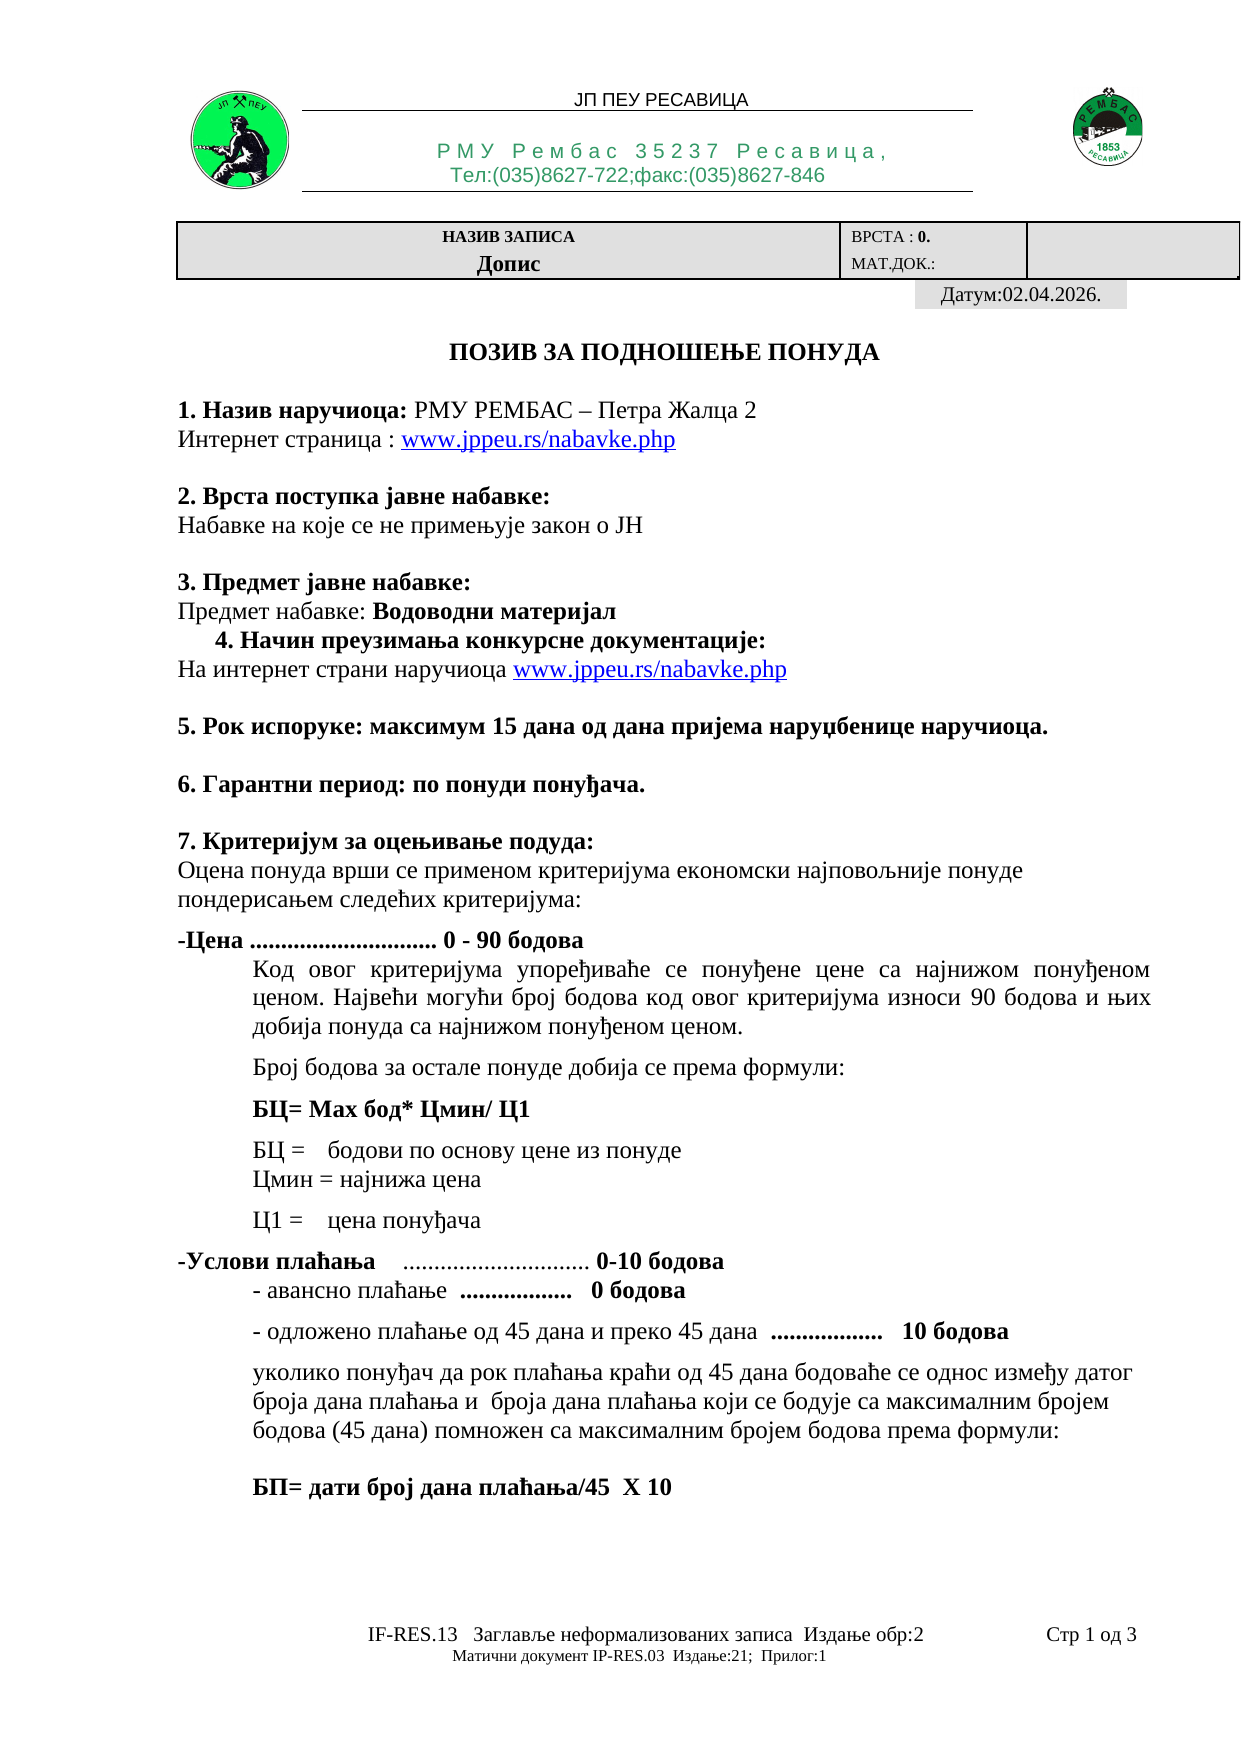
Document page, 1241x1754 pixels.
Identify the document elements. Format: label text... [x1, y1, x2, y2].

table_cell [1176, 280, 1182, 309]
text - одложено плаћање од 45 дана и преко 45 дана .................. 10 бодова [252, 1316, 1152, 1345]
text Предмет набавке: Водоводни материјал [177, 596, 1152, 625]
text 2. Врста поступка јавне набавке: [177, 481, 1152, 510]
text Број бодова за остале понуде добија се према формули: [252, 1052, 1152, 1081]
table_cell Допис [178, 249, 839, 278]
table_cell [177, 280, 915, 309]
text БЦ= Маx бод* Цмин/ Ц1 [252, 1094, 1152, 1122]
table_cell [1164, 280, 1170, 309]
text Оцена понуда врши се применом критеријума економски најповољније понуде пондерисањем следећих критеријума: [177, 855, 1152, 912]
picture [1073, 87, 1143, 166]
table_cell [1158, 280, 1164, 309]
text -Цена .............................. 0 - 90 бодова [177, 925, 1152, 954]
table_cell [1152, 280, 1157, 309]
table_cell [1208, 280, 1214, 309]
text Интернет страница : www.jppeu.rs/nabavke.php [177, 424, 1152, 452]
text Код овог критеријума упоређиваће се понуђене цене са најнижом понуђеном ценом. Највећи могући број бодова код овог критеријума износи 90 бодова и њих добија понуда са најнижом понуђеном ценом. [252, 954, 1152, 1040]
table_header Ознака: [1028, 223, 1239, 249]
table_header ВРСТА : 0. [841, 223, 1026, 249]
table_cell [1127, 280, 1152, 309]
picture [190, 90, 290, 190]
text Цмин = најнижа цена [252, 1164, 1152, 1192]
table_header НАЗИВ ЗАПИСА [178, 223, 839, 249]
text -Услови плаћања .............................. 0-10 бодова [177, 1246, 1152, 1275]
text 1. Назив наручиоца: РМУ РЕМБАС – Петра Жалца 2 [177, 395, 1152, 424]
table_cell [1226, 280, 1232, 309]
table_cell [1201, 280, 1207, 309]
table_cell МАТ.ДОК.: [841, 249, 1026, 278]
text 6. Гарантни период: по понуди понуђача. [177, 769, 1152, 797]
table_cell [1214, 280, 1220, 309]
table_cell Датум:02.04.2026. [915, 280, 1127, 309]
text БП= дати број дана плаћања/45 X 10 [252, 1472, 1152, 1501]
text Ц1 = цена понуђача [252, 1205, 1152, 1234]
text 3. Предмет јавне набавке: [177, 567, 1152, 596]
table_cell [1170, 280, 1176, 309]
text 5. Рок испоруке: максимум 15 дана од дана пријема наруџбенице наручиоца. [177, 711, 1152, 740]
table_cell [1028, 249, 1239, 278]
text ПОЗИВ ЗА ПОДНОШЕЊЕ ПОНУДА [177, 337, 1152, 366]
table_cell [1189, 280, 1195, 309]
table_cell [1195, 280, 1201, 309]
table_cell [1183, 280, 1189, 309]
table_cell [1220, 280, 1226, 309]
text На интернет страни наручиоца www.jppeu.rs/nabavke.php [177, 654, 1152, 682]
text Набавке на које се не примењује закон о ЈН [177, 510, 1152, 539]
text - авансно плаћање .................. 0 бодова [252, 1275, 1152, 1304]
text БЦ = бодови по основу цене из понуде [252, 1135, 1152, 1164]
text уколико понуђач да рок плаћања краћи од 45 дана бодоваће се однос између датог броја дана плаћања и броја дана плаћања који се бодује са максималним бројем бодова (45 дана) помножен са максималним бројем бодова према формули: [252, 1357, 1152, 1444]
text 4. Начин преузимања конкурсне документације: [177, 625, 1152, 654]
text 7. Критеријум за оцењивање подуда: [177, 826, 1152, 855]
table_cell [1233, 280, 1239, 309]
